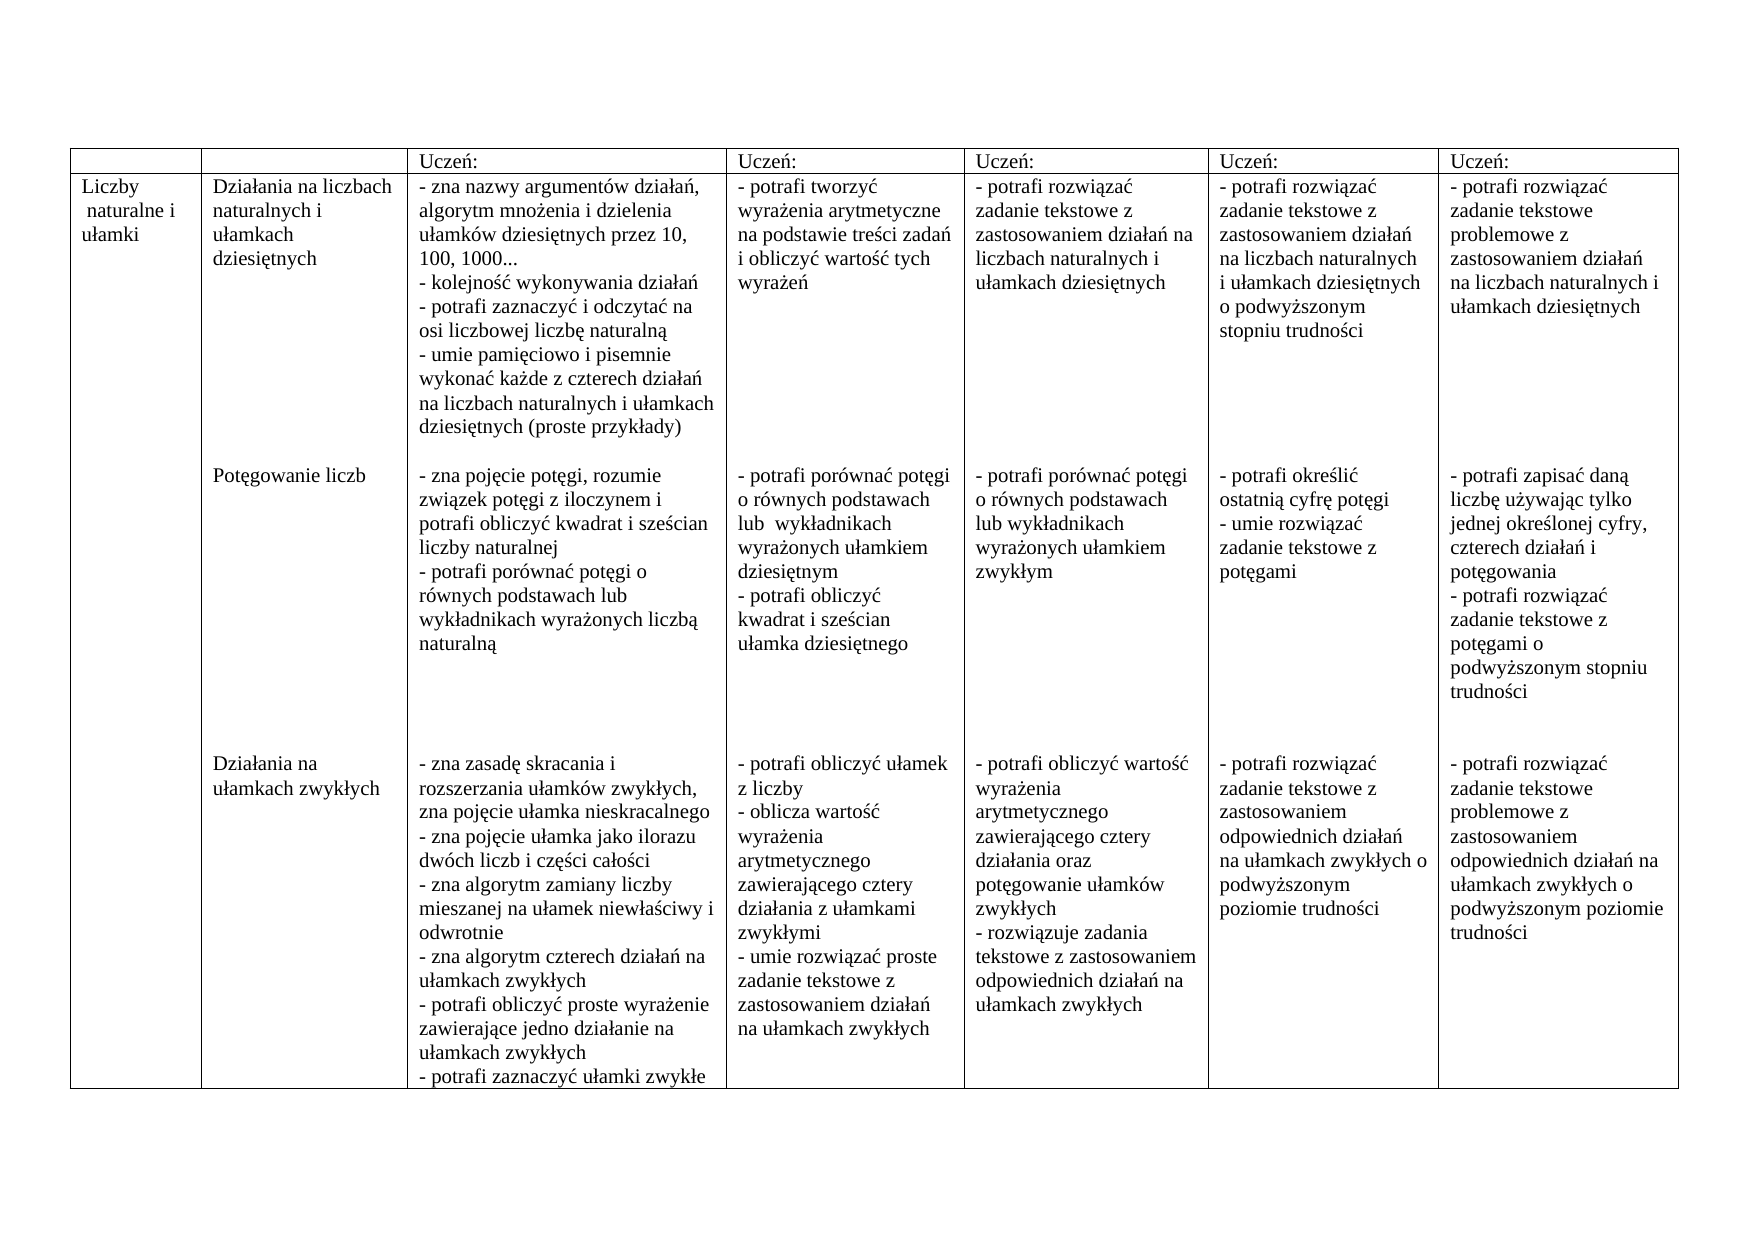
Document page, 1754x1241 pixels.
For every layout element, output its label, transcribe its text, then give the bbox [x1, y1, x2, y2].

table_cell - potrafi rozwiązać zadanie tekstowe z zastosowaniem działań na liczbach naturalnych i ułamkach dziesiętnych o podwyższonym stopniu trudności - potrafi określić ostatnią cyfrę potęgi - umie rozwiązać zadanie tekstowe z potęgami - potrafi rozwiązać zadanie tekstowe z zastosowaniem odpowiednich działań na ułamkach zwykłych o podwyższonym poziomie trudności [1209, 174, 1438, 1088]
table_cell - potrafi rozwiązać zadanie tekstowe problemowe z zastosowaniem działań na liczbach naturalnych i ułamkach dziesiętnych - potrafi zapisać daną liczbę używając tylko jednej określonej cyfry, czterech działań i potęgowania - potrafi rozwiązać zadanie tekstowe z potęgami o podwyższonym stopniu trudności - potrafi rozwiązać zadanie tekstowe problemowe z zastosowaniem odpowiednich działań na ułamkach zwykłych o podwyższonym poziomie trudności [1439, 174, 1678, 1088]
table_cell Działania na liczbach naturalnych i ułamkach dziesiętnych Potęgowanie liczb Działania na ułamkach zwykłych [202, 174, 407, 1088]
table_cell Liczby naturalne i ułamki [71, 174, 201, 1088]
table_header Uczeń: [408, 149, 726, 173]
table_cell - potrafi rozwiązać zadanie tekstowe z zastosowaniem działań na liczbach naturalnych i ułamkach dziesiętnych - potrafi porównać potęgi o równych podstawach lub wykładnikach wyrażonych ułamkiem zwykłym - potrafi obliczyć wartość wyrażenia arytmetycznego zawierającego cztery działania oraz potęgowanie ułamków zwykłych - rozwiązuje zadania tekstowe z zastosowaniem odpowiednich działań na ułamkach zwykłych [965, 174, 1208, 1088]
table_header Uczeń: [1439, 149, 1678, 173]
table_cell - zna nazwy argumentów działań, algorytm mnożenia i dzielenia ułamków dziesiętnych przez 10, 100, 1000... - kolejność wykonywania działań - potrafi zaznaczyć i odczytać na osi liczbowej liczbę naturalną - umie pamięciowo i pisemnie wykonać każde z czterech działań na liczbach naturalnych i ułamkach dziesiętnych (proste przykłady) - zna pojęcie potęgi, rozumie związek potęgi z iloczynem i potrafi obliczyć kwadrat i sześcian liczby naturalnej - potrafi porównać potęgi o równych podstawach lub wykładnikach wyrażonych liczbą naturalną - zna zasadę skracania i rozszerzania ułamków zwykłych, zna pojęcie ułamka nieskracalnego - zna pojęcie ułamka jako ilorazu dwóch liczb i części całości - zna algorytm zamiany liczby mieszanej na ułamek niewłaściwy i odwrotnie - zna algorytm czterech działań na ułamkach zwykłych - potrafi obliczyć proste wyrażenie zawierające jedno działanie na ułamkach zwykłych - potrafi zaznaczyć ułamki zwykłe [408, 174, 726, 1088]
table_header [202, 149, 407, 173]
table_header Uczeń: [965, 149, 1208, 173]
table_header Uczeń: [1209, 149, 1438, 173]
table_cell - potrafi tworzyć wyrażenia arytmetyczne na podstawie treści zadań i obliczyć wartość tych wyrażeń - potrafi porównać potęgi o równych podstawach lub wykładnikach wyrażonych ułamkiem dziesiętnym - potrafi obliczyć kwadrat i sześcian ułamka dziesiętnego - potrafi obliczyć ułamek z liczby - oblicza wartość wyrażenia arytmetycznego zawierającego cztery działania z ułamkami zwykłymi - umie rozwiązać proste zadanie tekstowe z zastosowaniem działań na ułamkach zwykłych [727, 174, 964, 1088]
table_header [71, 149, 201, 173]
table_header Uczeń: [727, 149, 964, 173]
